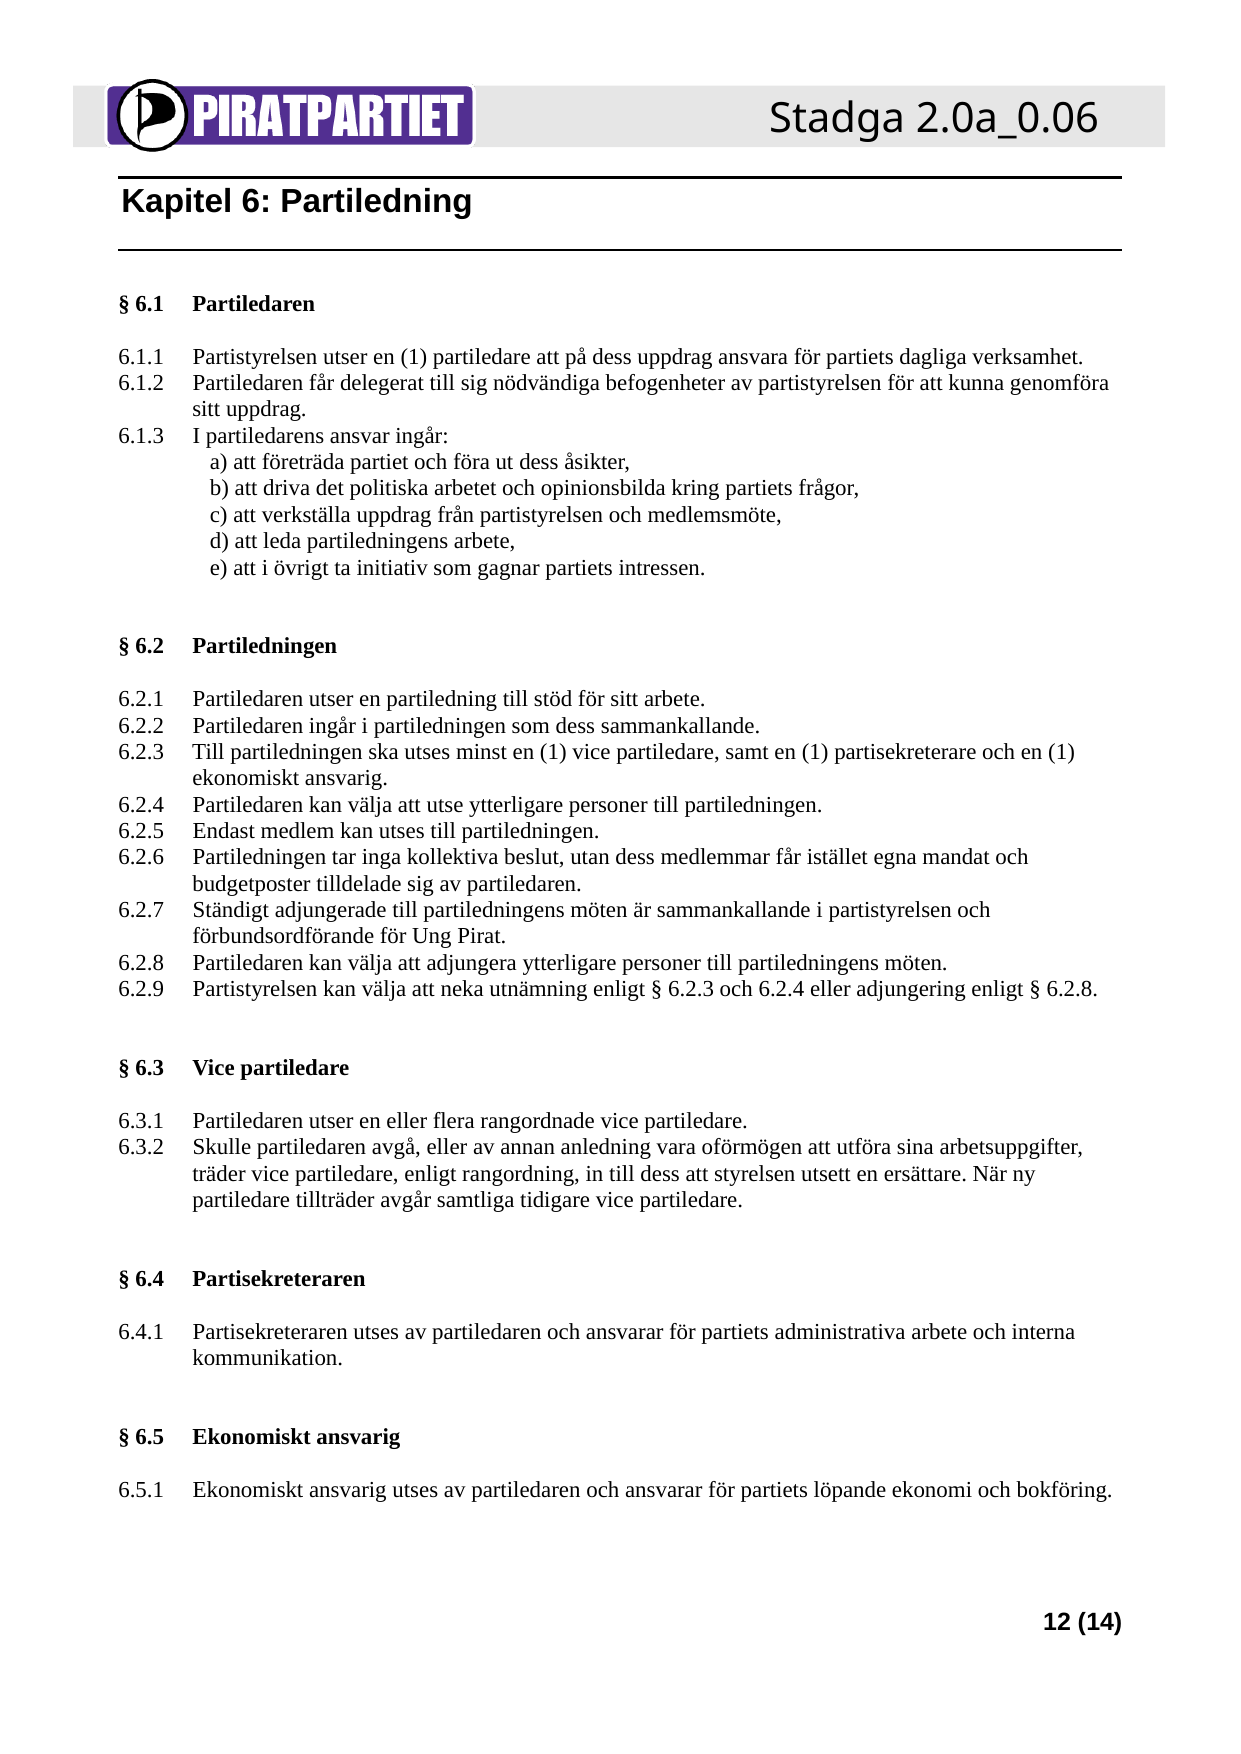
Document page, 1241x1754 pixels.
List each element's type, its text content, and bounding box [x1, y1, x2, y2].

text 6.3.2 Skulle partiledaren avgå, eller av annan anledning vara oförmögen att utföra sina arbetsuppgifter, träder vice partiledare, enligt rangordning, in till dess att styrelsen utsett en ersättare. När ny partiledare tillträder avgår samtliga tidigare vice partiledare. [118, 1133, 1122, 1212]
text § 6.1 Partiledaren [118, 290, 1122, 316]
text 6.2.6 Partiledningen tar inga kollektiva beslut, utan dess medlemmar får istället egna mandat och budgetposter tilldelade sig av partiledaren. [118, 843, 1122, 896]
text 6.2.7 Ständigt adjungerade till partiledningens möten är sammankallande i partistyrelsen och förbundsordförande för Ung Pirat. [118, 896, 1122, 949]
picture [104, 79, 477, 154]
text a) att företräda partiet och föra ut dess åsikter, [118, 448, 1122, 474]
subtitle Kapitel 6: Partiledning [118, 179, 1122, 220]
text 6.2.9 Partistyrelsen kan välja att neka utnämning enligt § 6.2.3 och 6.2.4 eller adjungering enligt § 6.2.8. [118, 975, 1122, 1002]
text 6.3.1 Partiledaren utser en eller flera rangordnade vice partiledare. [118, 1107, 1122, 1133]
text 6.2.4 Partiledaren kan välja att utse ytterligare personer till partiledningen. [118, 791, 1122, 817]
text § 6.2 Partiledningen [118, 633, 1122, 659]
text 6.2.3 Till partiledningen ska utses minst en (1) vice partiledare, samt en (1) partisekreterare och en (1) ekonomiskt ansvarig. [118, 738, 1122, 791]
text 6.2.1 Partiledaren utser en partiledning till stöd för sitt arbete. [118, 685, 1122, 712]
text 6.1.1 Partistyrelsen utser en (1) partiledare att på dess uppdrag ansvara för partiets dagliga verksamhet. [118, 343, 1122, 369]
text 6.1.2 Partiledaren får delegerat till sig nödvändiga befogenheter av partistyrelsen för att kunna genomföra sitt uppdrag. [118, 369, 1122, 422]
text § 6.3 Vice partiledare [118, 1054, 1122, 1081]
text 6.2.8 Partiledaren kan välja att adjungera ytterligare personer till partiledningens möten. [118, 949, 1122, 975]
text e) att i övrigt ta initiativ som gagnar partiets intressen. [118, 553, 1122, 580]
text c) att verkställa uppdrag från partistyrelsen och medlemsmöte, [118, 501, 1122, 527]
text 6.1.3 I partiledarens ansvar ingår: [118, 422, 1122, 448]
text § 6.5 Ekonomiskt ansvarig [118, 1423, 1122, 1449]
text 6.2.2 Partiledaren ingår i partiledningen som dess sammankallande. [118, 712, 1122, 738]
text b) att driva det politiska arbetet och opinionsbilda kring partiets frågor, [118, 474, 1122, 501]
text 6.4.1 Partisekreteraren utses av partiledaren och ansvarar för partiets administrativa arbete och interna kommunikation. [118, 1318, 1122, 1371]
text 6.5.1 Ekonomiskt ansvarig utses av partiledaren och ansvarar för partiets löpande ekonomi och bokföring. [118, 1476, 1122, 1502]
text § 6.4 Partisekreteraren [118, 1265, 1122, 1291]
text 6.2.5 Endast medlem kan utses till partiledningen. [118, 817, 1122, 843]
text d) att leda partiledningens arbete, [118, 527, 1122, 553]
